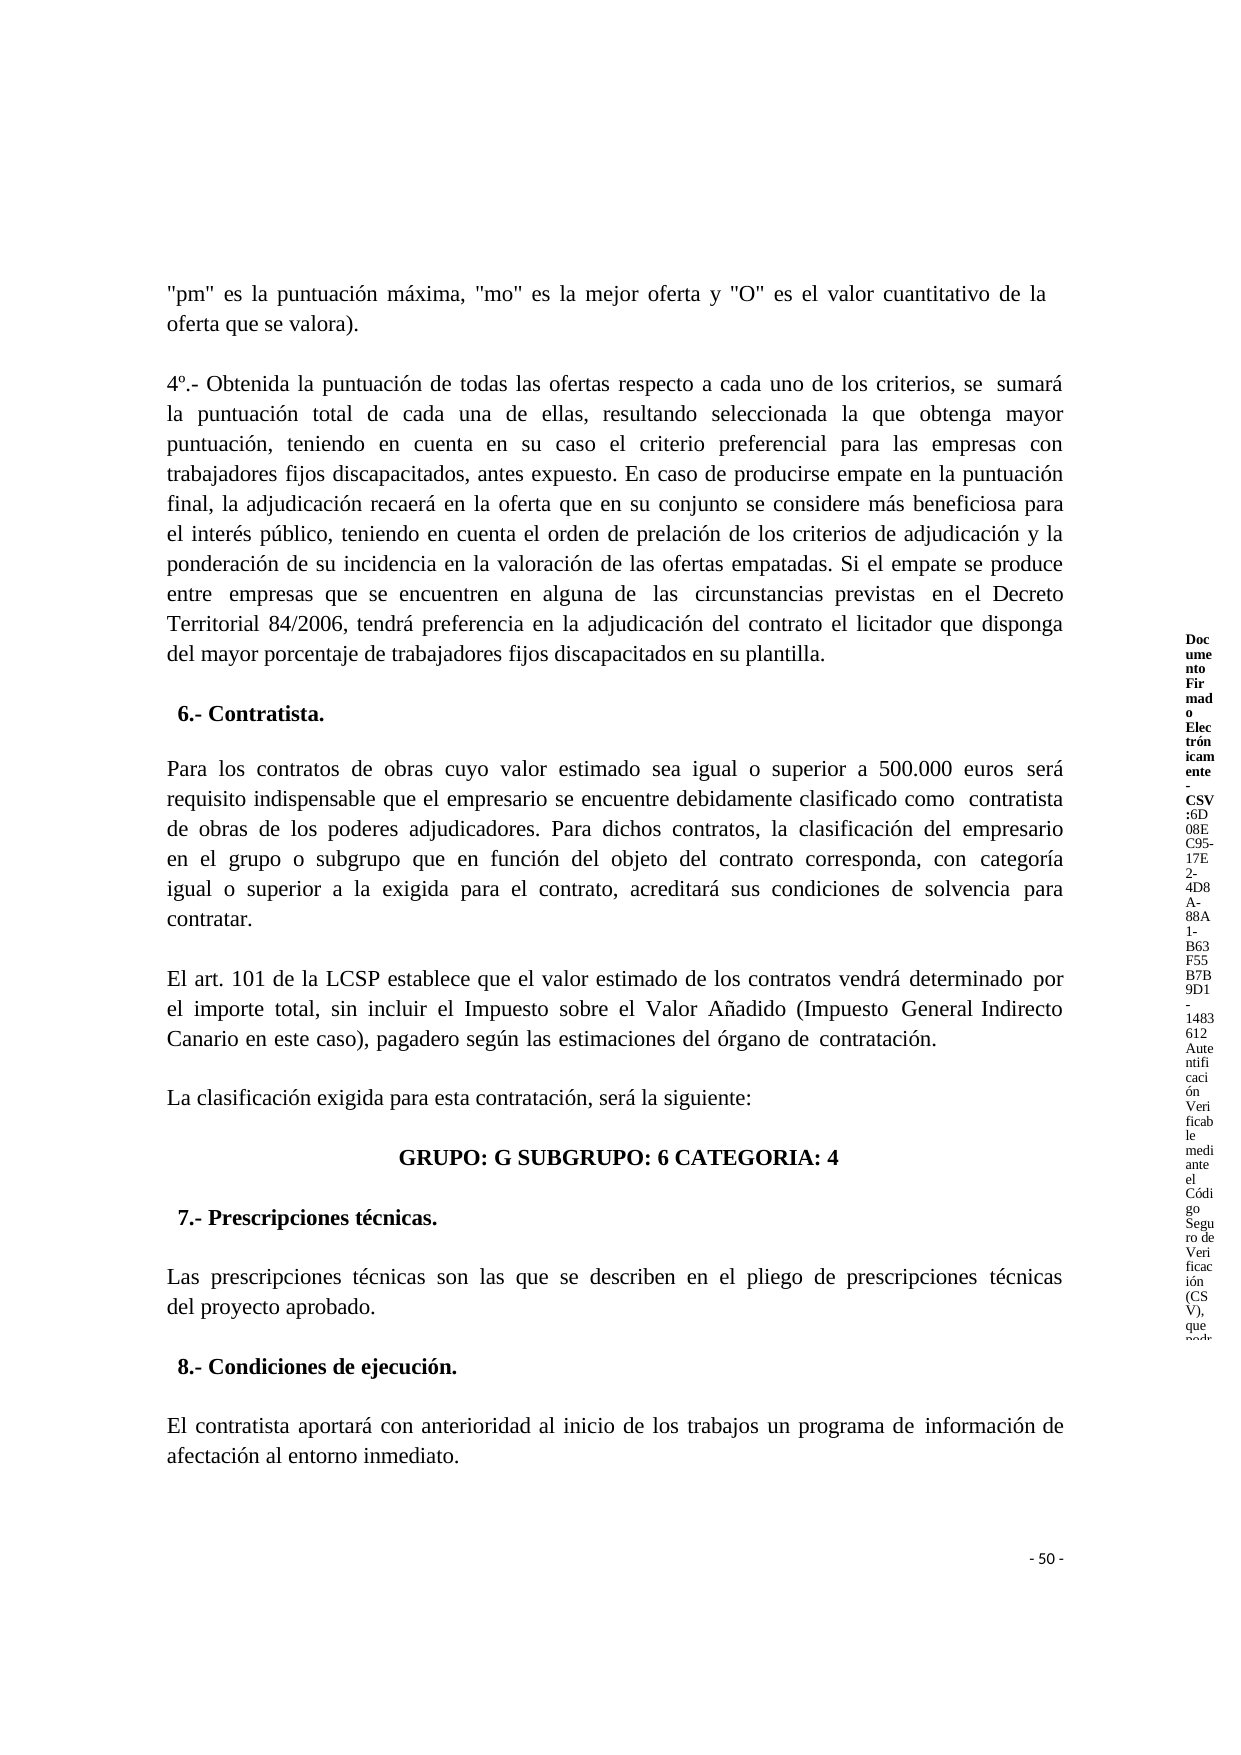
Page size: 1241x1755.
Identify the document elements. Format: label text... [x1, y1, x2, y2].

subtitle 6.- Contratista. [177, 700, 1134, 726]
text 4º.- Obtenida la puntuación de todas las ofertas respecto a cada uno de los criterios, se sumará la puntuación total de cada una de ellas, resultando seleccionada la que obtenga mayor puntuación, teniendo en cuenta en su caso el criterio preferencial para las empresas con trabajadores fijos discapacitados, antes expuesto. En caso de producirse empate en la puntuación final, la adjudicación recaerá en la oferta que en su conjunto se considere más beneficiosa para el interés público, teniendo en cuenta el orden de prelación de los criterios de adjudicación y la ponderación de su incidencia en la valoración de las ofertas empatadas. Si el empate se produce entre empresas que se encuentren en alguna de las circunstancias previstas en el Decreto Territorial 84/2006, tendrá preferencia en la adjudicación del contrato el licitador que disponga del mayor porcentaje de trabajadores fijos discapacitados en su plantilla. [167, 370, 1064, 667]
text Documento Firmado Electrónicamente - CSV:6D08EC95-17E2-4D8A-88A1-B63F55B7B9D1-1483612 Autentificación Verificable mediante el Código Seguro de Verificación (CSV), que podrá validar en https:\\sede.pajara.es [1185, 633, 1215, 1339]
subtitle GRUPO: G SUBGRUPO: 6 CATEGORIA: 4 [398, 1144, 1134, 1171]
text Para los contratos de obras cuyo valor estimado sea igual o superior a 500.000 euros será requisito indispensable que el empresario se encuentre debidamente clasificado como contratista de obras de los poderes adjudicadores. Para dichos contratos, la clasificación del empresario en el grupo o subgrupo que en función del objeto del contrato corresponda, con categoría igual o superior a la exigida para el contrato, acreditará sus condiciones de solvencia para contratar. [167, 755, 1064, 932]
subtitle 8.- Condiciones de ejecución. [177, 1353, 1134, 1380]
text Las prescripciones técnicas son las que se describen en el pliego de prescripciones técnicas del proyecto aprobado. [167, 1263, 1063, 1319]
text El contratista aportará con anterioridad al inicio de los trabajos un programa de información de afectación al entorno inmediato. [167, 1412, 1064, 1468]
text El art. 101 de la LCSP establece que el valor estimado de los contratos vendrá determinado por el importe total, sin incluir el Impuesto sobre el Valor Añadido (Impuesto General Indirecto Canario en este caso), pagadero según las estimaciones del órgano de contratación. [167, 965, 1063, 1051]
text La clasificación exigida para esta contratación, será la siguiente: [167, 1084, 1134, 1111]
text 7.- Prescripciones técnicas. [177, 1204, 1134, 1231]
text - 50 - [167, 1548, 1064, 1569]
text "pm" es la puntuación máxima, "mo" es la mejor oferta y "O" es el valor cuantitativo de la oferta que se valora). [167, 281, 1063, 337]
